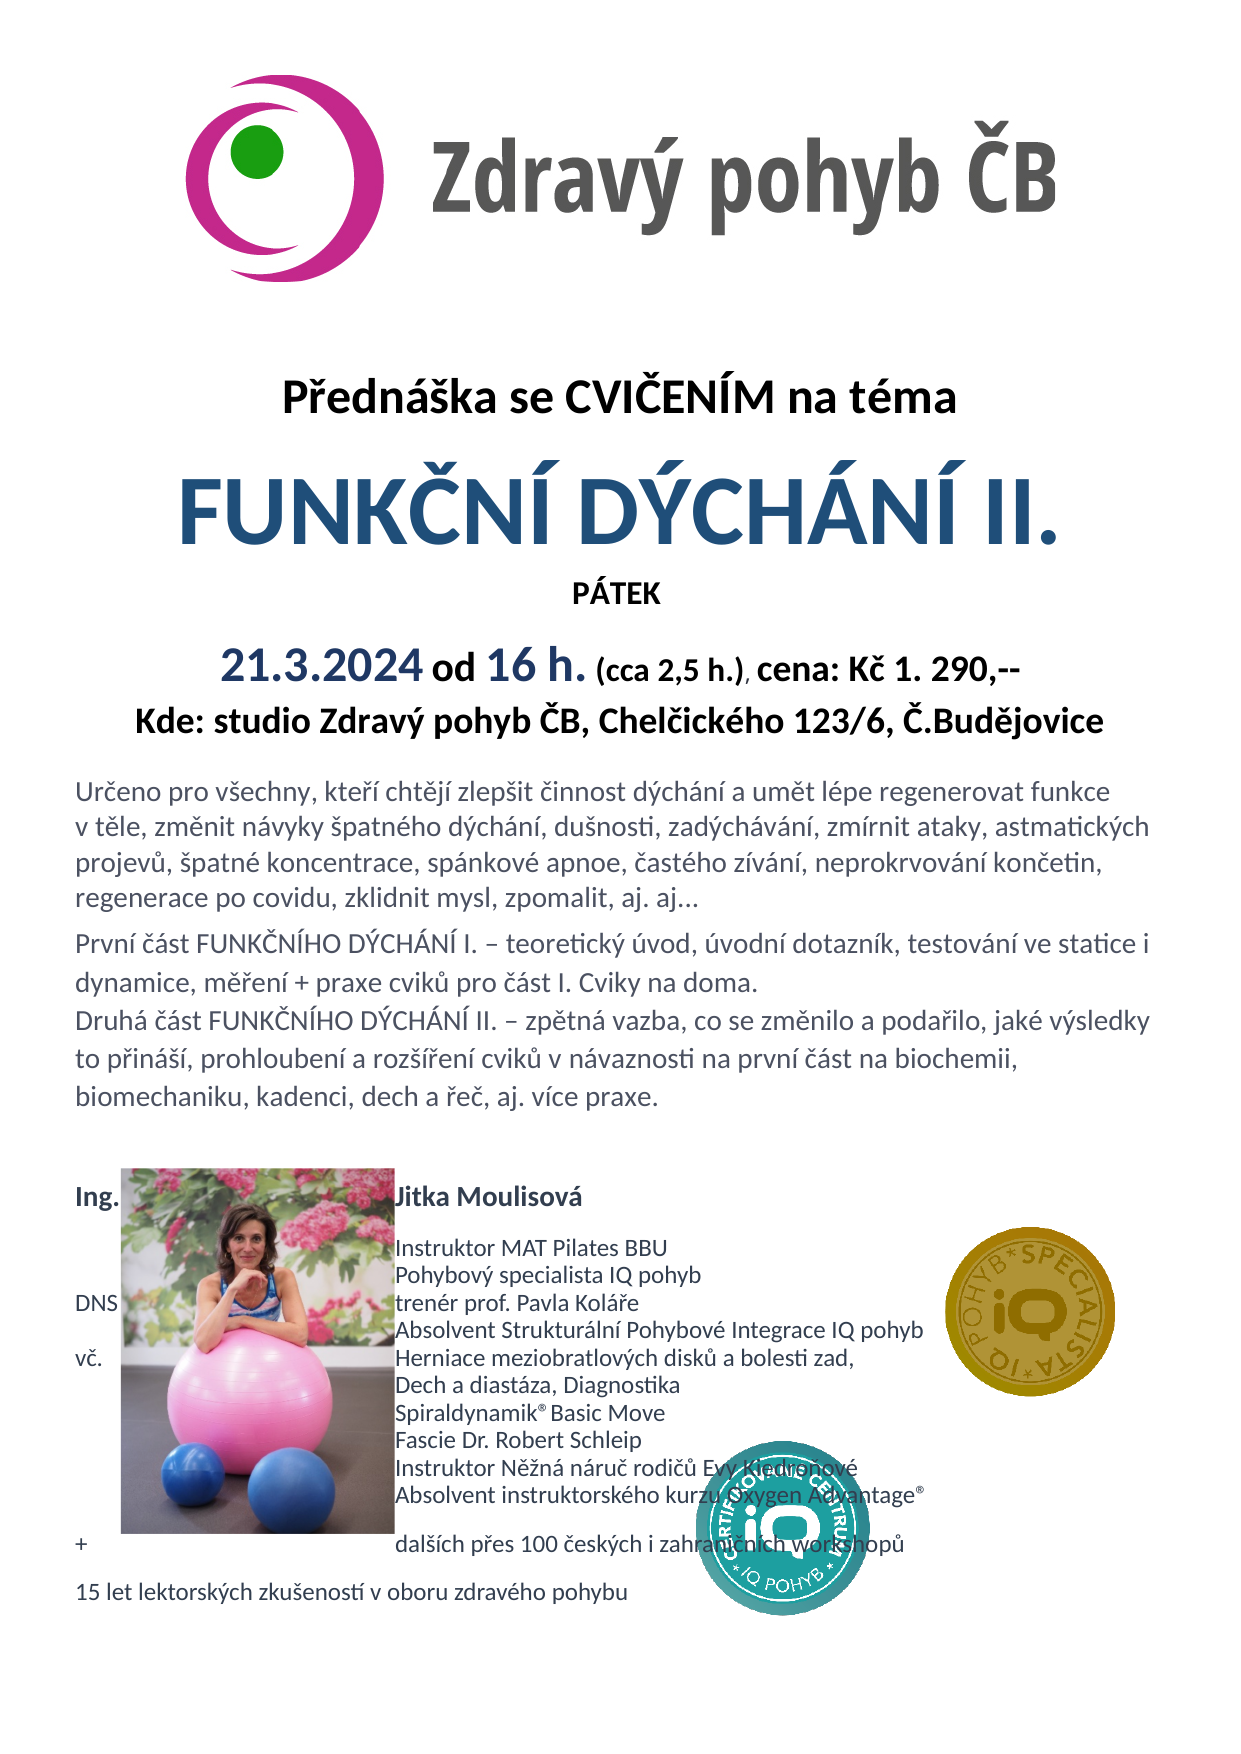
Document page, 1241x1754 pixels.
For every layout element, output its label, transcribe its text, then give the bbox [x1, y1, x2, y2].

text + dalších přes 100 českých i zahraničních workshopů [865, 1531, 1165, 1558]
text První část FUNKČNÍHO DÝCHÁNÍ I. – teoretický úvod, úvodní dotazník, testování ve statice i dynamice, měření + praxe cviků pro část I. Cviky na doma. Druhá část FUNKČNÍHO DÝCHÁNÍ II. – zpětná vazba, co se změnilo a podařilo, jaké výsledky to přináší, prohloubení a rozšíření cviků v návaznosti na první část na biochemii, biomechaniku, kadenci, dech a řeč, aj. více praxe. [75, 926, 1165, 1113]
text Instruktor MAT Pilates BBU Pohybový specialista IQ pohyb DNS trenér prof. Pavla Koláře Absolvent Strukturální Pohybové Integrace IQ pohyb vč. Herniace meziobratlových disků a bolesti zad, Dech a diastáza, Diagnostika Spiraldynamik®Basic Move Fascie Dr. Robert Schleip Instruktor Něžná náruč rodičů Evy Kiedroňové Absolvent instruktorského kurzu Oxygen Advantage® [75, 1235, 120, 1510]
text 21.3.2024 od 16 h. (cca 2,5 h.), cena: Kč 1. 290,-- Kde: studio Zdravý pohyb ČB, Chelčického 123/6, Č.Budějovice [75, 632, 1165, 742]
text Instruktor MAT Pilates BBU Pohybový specialista IQ pohyb DNS trenér prof. Pavla Koláře Absolvent Strukturální Pohybové Integrace IQ pohyb vč. Herniace meziobratlových disků a bolesti zad, Dech a diastáza, Diagnostika Spiraldynamik®Basic Move Fascie Dr. Robert Schleip Instruktor Něžná náruč rodičů Evy Kiedroňové Absolvent instruktorského kurzu Oxygen Advantage® [395, 1235, 1165, 1510]
text FUNKČNÍ DÝCHÁNÍ II. PÁTEK [75, 447, 1165, 613]
text [823, 1579, 1165, 1606]
text 15 let lektorských zkušeností v oboru zdravého pohybu [75, 1579, 742, 1606]
text + dalších přes 100 českých i zahraničních workshopů [75, 1531, 700, 1558]
text Přednáška se CVIČENÍM na téma [75, 365, 1165, 426]
text Ing. Jitka Moulisová [75, 1153, 1165, 1214]
text Určeno pro všechny, kteří chtějí zlepšit činnost dýchání a umět lépe regenerovat funkce v těle, změnit návyky špatného dýchání, dušnosti, zadýchávání, zmírnit ataky, astmatických projevů, špatné koncentrace, spánkové apnoe, častého zívání, neprokrvování končetin, regenerace po covidu, zklidnit mysl, zpomalit, aj. aj... [75, 773, 1165, 915]
